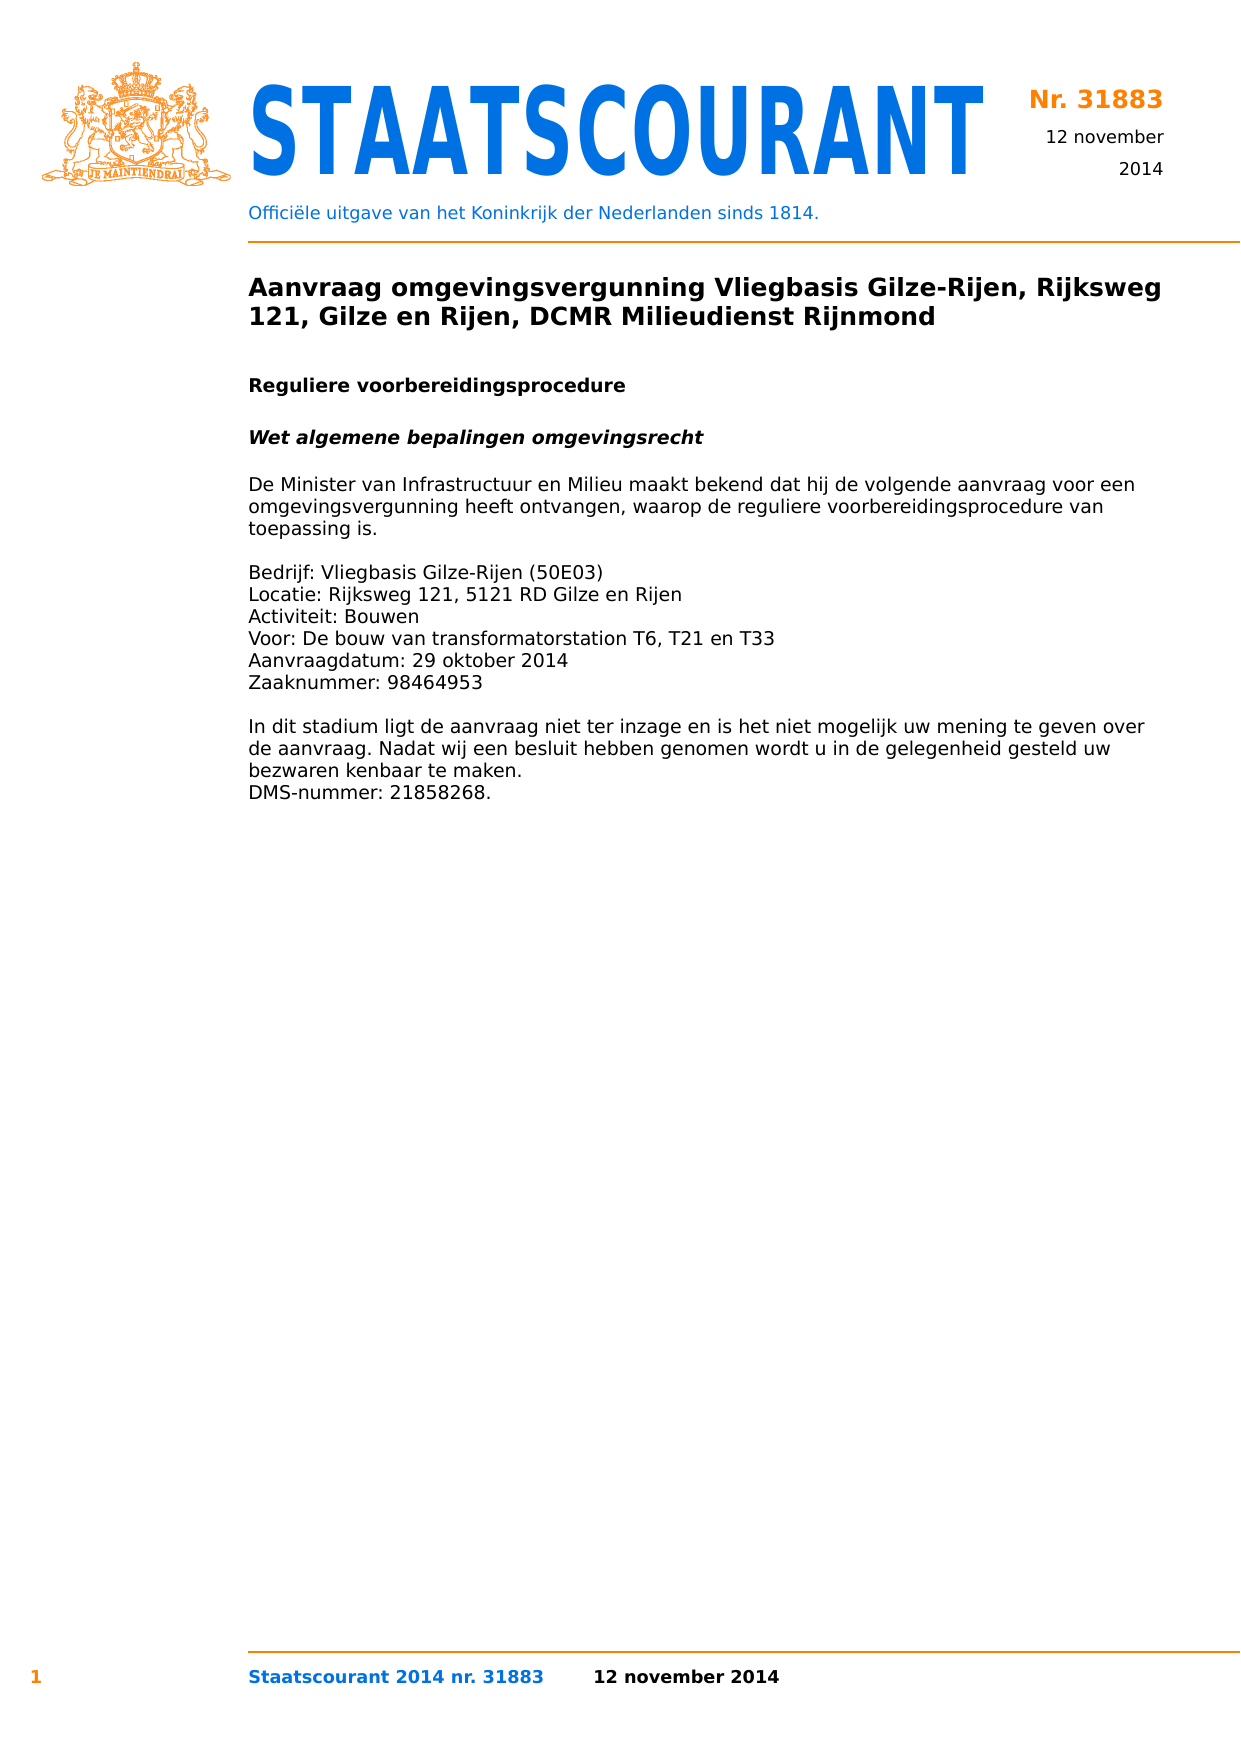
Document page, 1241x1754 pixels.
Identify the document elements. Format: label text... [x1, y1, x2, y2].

text Zaaknummer: 98464953 [248, 672, 1163, 694]
text Aanvraagdatum: 29 oktober 2014 [248, 650, 1163, 672]
text Voor: De bouw van transformatorstation T6, T21 en T33 [248, 628, 1163, 650]
text De Minister van Infrastructuur en Milieu maakt bekend dat hij de volgende aanvraag voor een omgevingsvergunning heeft ontvangen, waarop de reguliere voorbereidingsprocedure van toepassing is. [248, 474, 1163, 540]
text Activiteit: Bouwen [248, 606, 1163, 628]
subtitle Aanvraag omgevingsvergunning Vliegbasis Gilze-Rijen, Rijksweg 121, Gilze en Rijen, DCMR Milieudienst Rijnmond [248, 273, 1163, 331]
table_header [25, 62, 248, 241]
table_cell Officiële uitgave van het Koninkrijk der Nederlanden sinds 1814. [248, 203, 1240, 241]
table_header Nr. 31883 [998, 62, 1240, 121]
picture [41, 62, 231, 186]
subtitle Reguliere voorbereidingsprocedure [248, 375, 1163, 397]
text DMS-nummer: 21858268. [248, 782, 1163, 803]
text In dit stadium ligt de aanvraag niet ter inzage en is het niet mogelijk uw mening te geven over de aanvraag. Nadat wij een besluit hebben genomen wordt u in de gelegenheid gesteld uw bezwaren kenbaar te maken. [248, 716, 1163, 782]
table_cell 12 november [998, 121, 1240, 153]
text Bedrijf: Vliegbasis Gilze-Rijen (50E03) [248, 562, 1163, 584]
text Locatie: Rijksweg 121, 5121 RD Gilze en Rijen [248, 584, 1163, 606]
table_header STAATSCOURANT [248, 62, 998, 203]
subtitle Wet algemene bepalingen omgevingsrecht [248, 427, 1163, 449]
table_cell 2014 [998, 153, 1240, 203]
